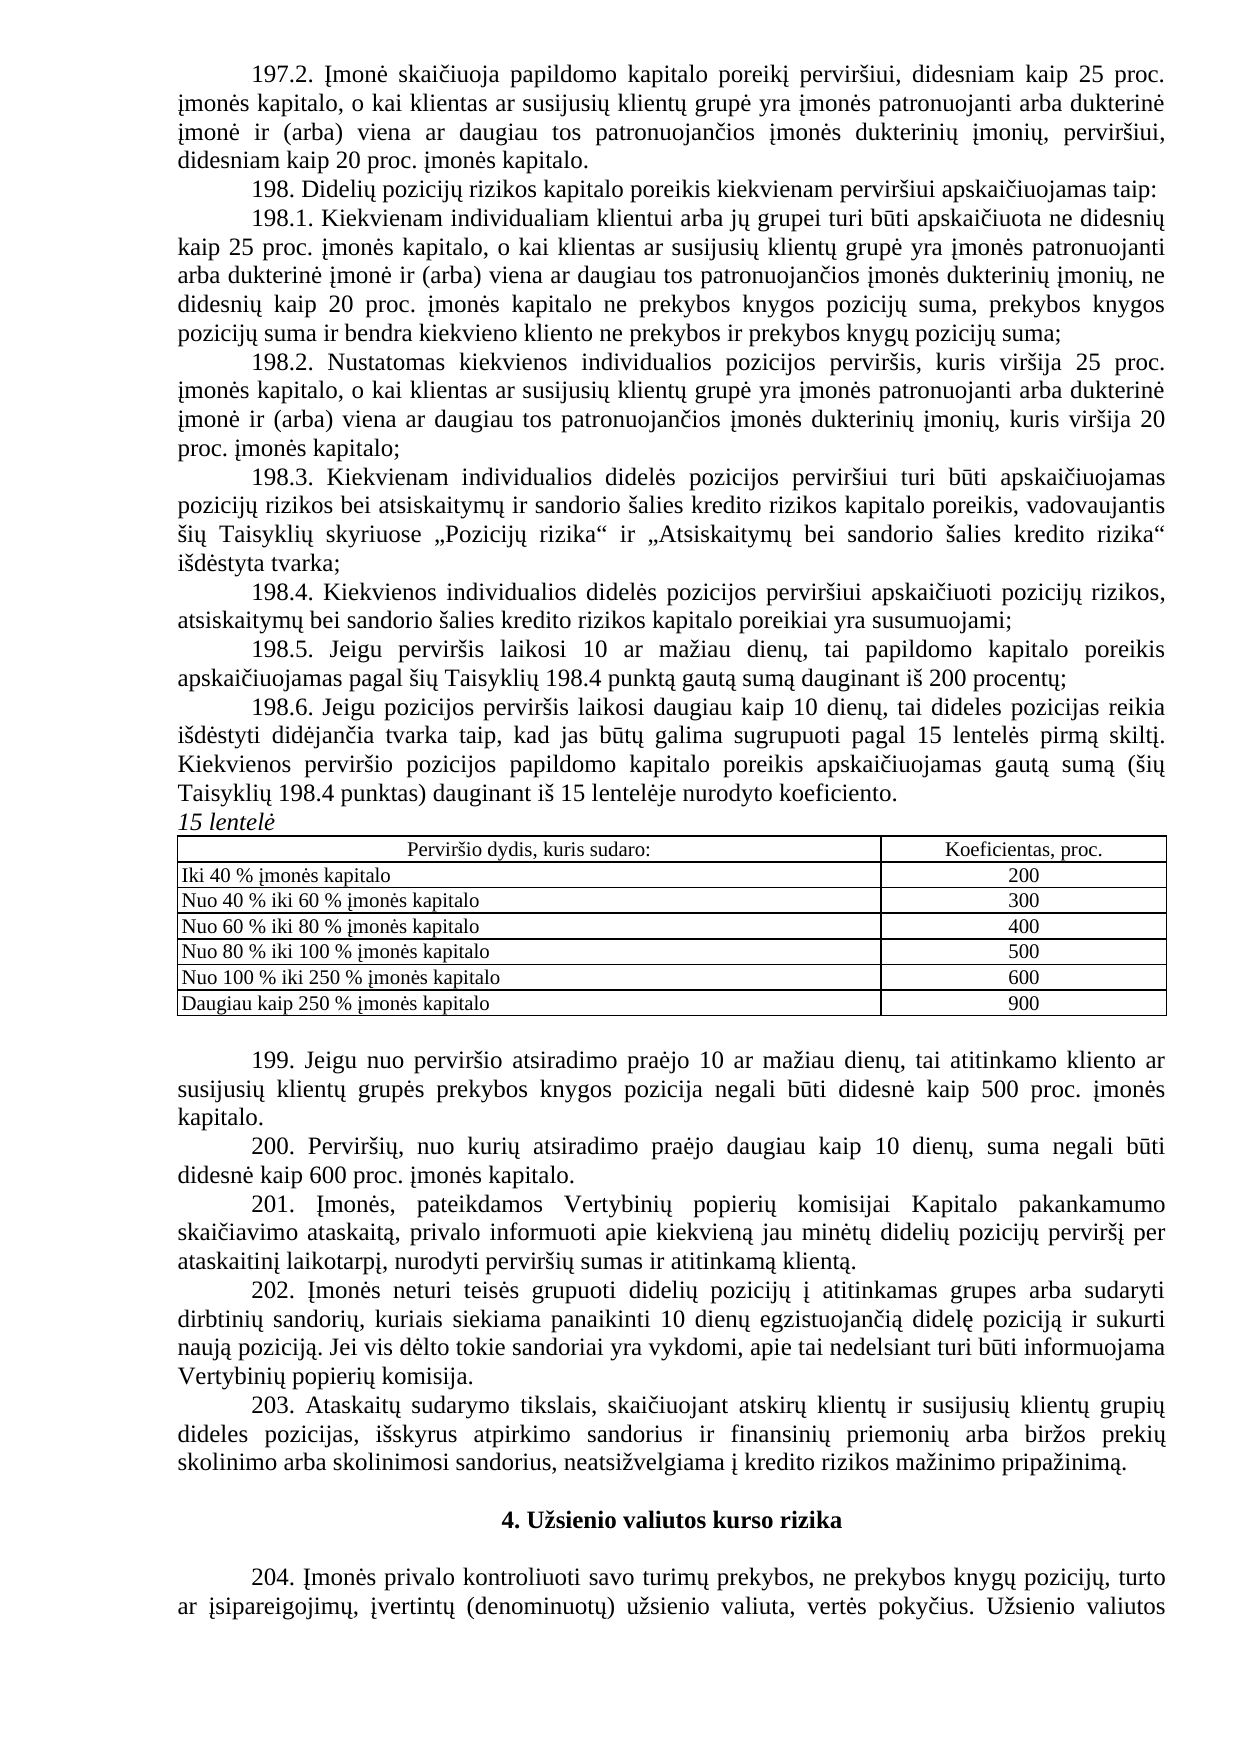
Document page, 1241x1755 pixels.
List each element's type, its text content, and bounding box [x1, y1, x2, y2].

text 15 lentelė [177, 807, 1166, 835]
text 203. Ataskaitų sudarymo tikslais, skaičiuojant atskirų klientų ir susijusių klientų grupių dideles pozicijas, išskyrus atpirkimo sandorius ir finansinių priemonių arba biržos prekių skolinimo arba skolinimosi sandorius, neatsižvelgiama į kredito rizikos mažinimo pripažinimą. [177, 1390, 1166, 1476]
text 198.1. Kiekvienam individualiam klientui arba jų grupei turi būti apskaičiuota ne didesnių kaip 25 proc. įmonės kapitalo, o kai klientas ar susijusių klientų grupė yra įmonės patronuojanti arba dukterinė įmonė ir (arba) viena ar daugiau tos patronuojančios įmonės dukterinių įmonių, ne didesnių kaip 20 proc. įmonės kapitalo ne prekybos knygos pozicijų suma, prekybos knygos pozicijų suma ir bendra kiekvieno kliento ne prekybos ir prekybos knygų pozicijų suma; [177, 203, 1166, 347]
text 204. Įmonės privalo kontroliuoti savo turimų prekybos, ne prekybos knygų pozicijų, turto ar įsipareigojimų, įvertintų (denominuotų) užsienio valiuta, vertės pokyčius. Užsienio valiutos [177, 1562, 1166, 1620]
table_cell 600 [1162, 965, 1166, 989]
text 198. Didelių pozicijų rizikos kapitalo poreikis kiekvienam perviršiui apskaičiuojamas taip: [177, 174, 1166, 203]
text 198.6. Jeigu pozicijos perviršis laikosi daugiau kaip 10 dienų, tai dideles pozicijas reikia išdėstyti didėjančia tvarka taip, kad jas būtų galima sugrupuoti pagal 15 lentelės pirmą skiltį. Kiekvienos perviršio pozicijos papildomo kapitalo poreikis apskaičiuojamas gautą sumą (šių Taisyklių 198.4 punktas) dauginant iš 15 lentelėje nurodyto koeficiento. [177, 692, 1166, 807]
text 198.2. Nustatomas kiekvienos individualios pozicijos perviršis, kuris viršija 25 proc. įmonės kapitalo, o kai klientas ar susijusių klientų grupė yra įmonės patronuojanti arba dukterinė įmonė ir (arba) viena ar daugiau tos patronuojančios įmonės dukterinių įmonių, kuris viršija 20 proc. įmonės kapitalo; [177, 347, 1166, 462]
table_cell 500 [1162, 940, 1166, 963]
text 200. Perviršių, nuo kurių atsiradimo praėjo daugiau kaip 10 dienų, suma negali būti didesnė kaip 600 proc. įmonės kapitalo. [177, 1131, 1166, 1189]
text 198.3. Kiekvienam individualios didelės pozicijos perviršiui turi būti apskaičiuojamas pozicijų rizikos bei atsiskaitymų ir sandorio šalies kredito rizikos kapitalo poreikis, vadovaujantis šių Taisyklių skyriuose „Pozicijų rizika“ ir „Atsiskaitymų bei sandorio šalies kredito rizika“ išdėstyta tvarka; [177, 462, 1166, 577]
text 4. Užsienio valiutos kurso rizika [177, 1505, 1166, 1534]
table_cell 300 [1162, 888, 1166, 912]
text 198.4. Kiekvienos individualios didelės pozicijos perviršiui apskaičiuoti pozicijų rizikos, atsiskaitymų bei sandorio šalies kredito rizikos kapitalo poreikiai yra susumuojami; [177, 577, 1166, 634]
text 198.5. Jeigu perviršis laikosi 10 ar mažiau dienų, tai papildomo kapitalo poreikis apskaičiuojamas pagal šių Taisyklių 198.4 punktą gautą sumą dauginant iš 200 procentų; [177, 634, 1166, 692]
table_cell 400 [1162, 914, 1166, 938]
text 202. Įmonės neturi teisės grupuoti didelių pozicijų į atitinkamas grupes arba sudaryti dirbtinių sandorių, kuriais siekiama panaikinti 10 dienų egzistuojančią didelę poziciją ir sukurti naują poziciją. Jei vis dėlto tokie sandoriai yra vykdomi, apie tai nedelsiant turi būti informuojama Vertybinių popierių komisija. [177, 1275, 1166, 1390]
text 201. Įmonės, pateikdamos Vertybinių popierių komisijai Kapitalo pakankamumo skaičiavimo ataskaitą, privalo informuoti apie kiekvieną jau minėtų didelių pozicijų perviršį per ataskaitinį laikotarpį, nurodyti perviršių sumas ir atitinkamą klientą. [177, 1189, 1166, 1275]
text 197.2. Įmonė skaičiuoja papildomo kapitalo poreikį perviršiui, didesniam kaip 25 proc. įmonės kapitalo, o kai klientas ar susijusių klientų grupė yra įmonės patronuojanti arba dukterinė įmonė ir (arba) viena ar daugiau tos patronuojančios įmonės dukterinių įmonių, perviršiui, didesniam kaip 20 proc. įmonės kapitalo. [177, 59, 1166, 174]
text 199. Jeigu nuo perviršio atsiradimo praėjo 10 ar mažiau dienų, tai atitinkamo kliento ar susijusių klientų grupės prekybos knygos pozicija negali būti didesnė kaip 500 proc. įmonės kapitalo. [177, 1045, 1166, 1131]
table_cell 900 [1162, 991, 1166, 1015]
table_cell 200 [1162, 863, 1166, 887]
